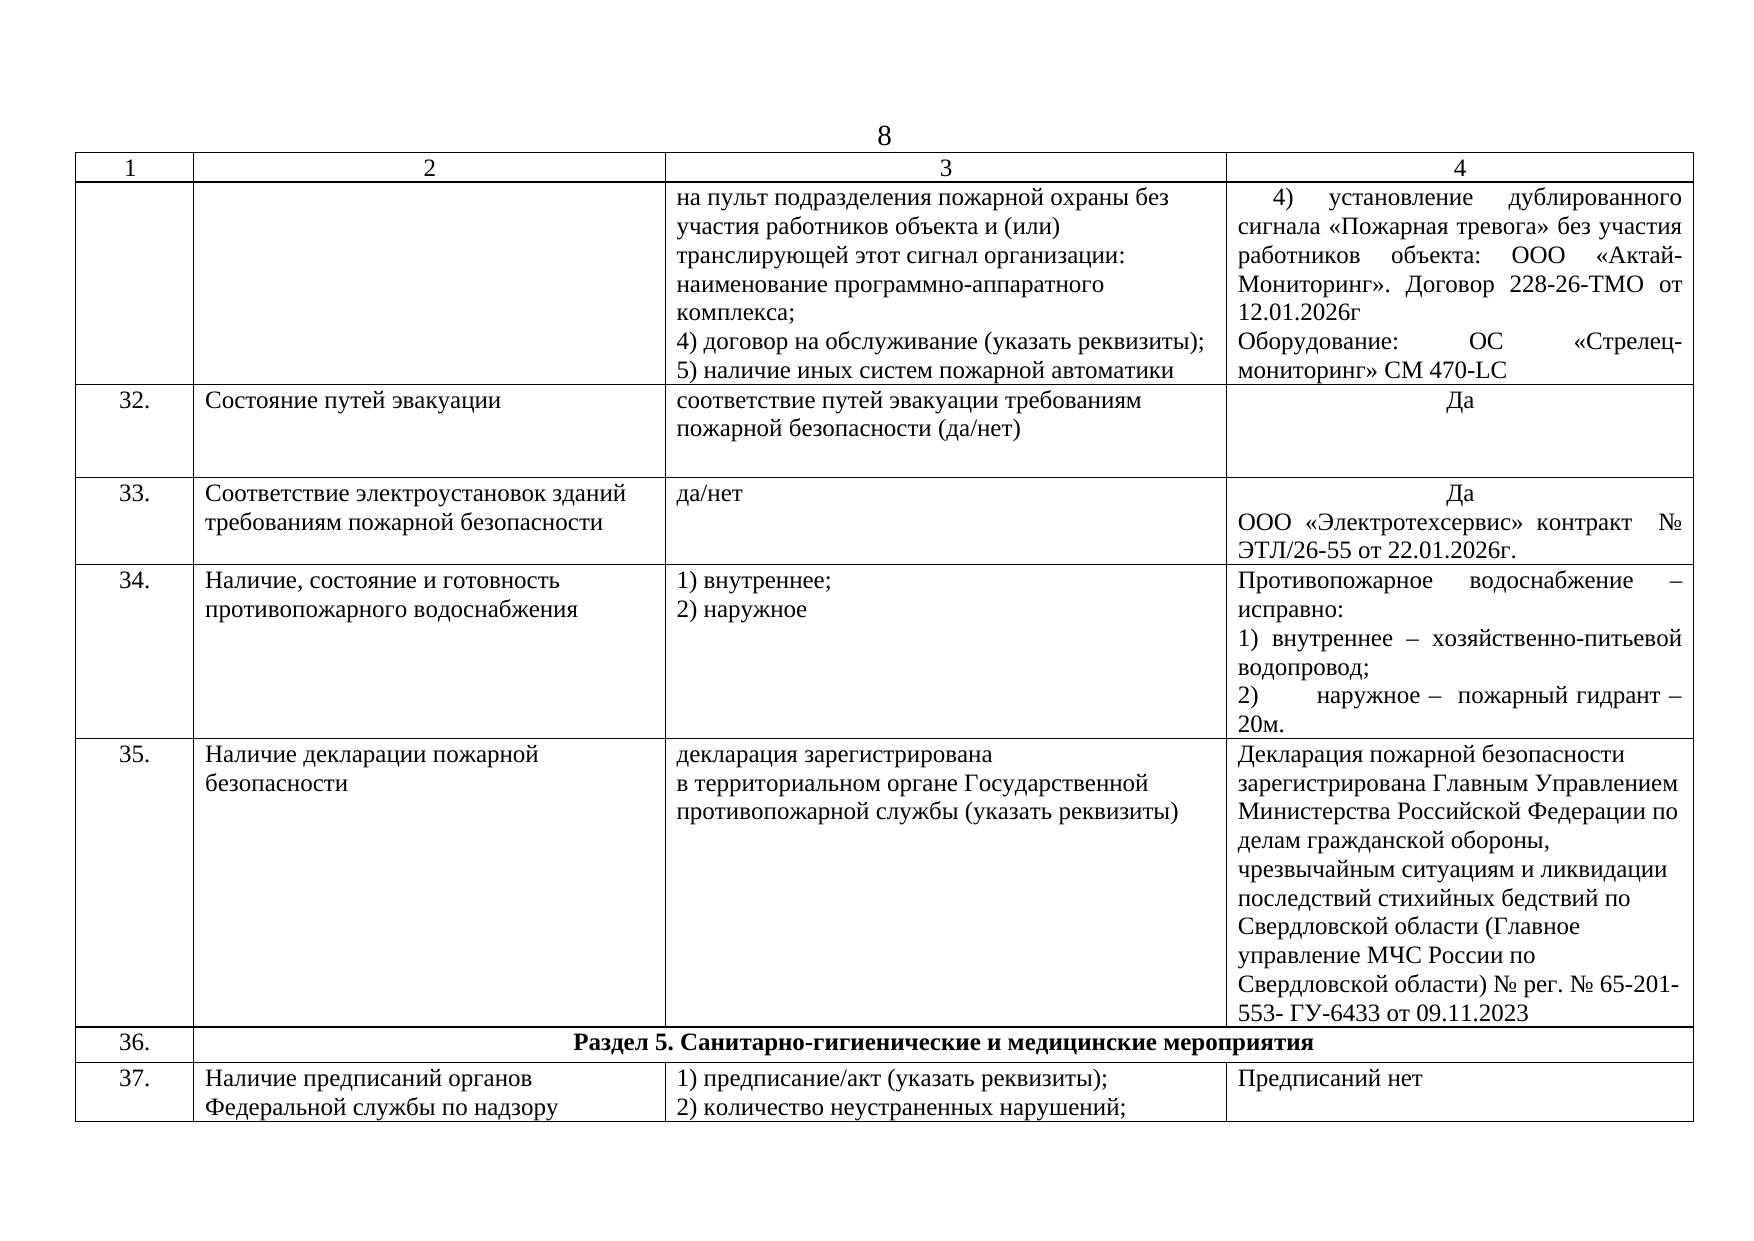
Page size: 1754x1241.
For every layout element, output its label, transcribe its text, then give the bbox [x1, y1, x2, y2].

table_cell 4) установление дублированного сигнала «Пожарная тревога» без участия работников объекта: ООО «Актай-Мониторинг». Договор 228-26-ТМО от 12.01.2026г Оборудование: ОС «Стрелец-мониторинг» СМ 470-LC [1227, 183, 1693, 384]
table_header 4 [1227, 153, 1693, 181]
table_cell Предписаний нет [1227, 1063, 1693, 1121]
table_header 1 [76, 153, 193, 181]
table_cell Состояние путей эвакуации [194, 385, 665, 477]
table_cell 35. [76, 739, 193, 1026]
table_cell Декларация пожарной безопасности зарегистрирована Главным Управлением Министерства Российской Федерации по делам гражданской обороны, чрезвычайным ситуациям и ликвидации последствий стихийных бедствий по Свердловской области (Главное управление МЧС России по Свердловской области) № рег. № 65-201-553- ГУ-6433 от 09.11.2023 [1227, 739, 1693, 1026]
table_cell соответствие путей эвакуации требованиям пожарной безопасности (да/нет) [666, 385, 1226, 477]
table_header 3 [666, 153, 1226, 181]
table_cell 37. [76, 1063, 193, 1121]
table_cell Наличие декларации пожарной безопасности [194, 739, 665, 1026]
table_cell декларация зарегистрирована в территориальном органе Государственной противопожарной службы (указать реквизиты) [666, 739, 1226, 1026]
table_cell да/нет [666, 478, 1226, 564]
table_cell 1) предписание/акт (указать реквизиты); 2) количество неустраненных нарушений; [666, 1063, 1226, 1121]
table_cell Наличие, состояние и готовность противопожарного водоснабжения [194, 565, 665, 738]
table_cell Да ООО «Электротехсервис» контракт № ЭТЛ/26-55 от 22.01.2026г. [1227, 478, 1693, 564]
table_cell Наличие предписаний органов Федеральной службы по надзору [194, 1063, 665, 1121]
table_cell 36. [76, 1028, 193, 1062]
table_cell [194, 183, 665, 384]
table_cell 1) внутреннее; 2) наружное [666, 565, 1226, 738]
table_cell 34. [76, 565, 193, 738]
table_cell 32. [76, 385, 193, 477]
table_cell Противопожарное водоснабжение – исправно: 1) внутреннее – хозяйственно-питьевой водопровод; 2) наружное – пожарный гидрант – 20м. [1227, 565, 1693, 738]
table_cell [76, 183, 193, 384]
table_header 2 [194, 153, 665, 181]
table_cell Раздел 5. Санитарно-гигиенические и медицинские мероприятия [194, 1028, 1693, 1062]
table_cell на пульт подразделения пожарной охраны без участия работников объекта и (или) транслирующей этот сигнал организации: наименование программно-аппаратного комплекса; 4) договор на обслуживание (указать реквизиты); 5) наличие иных систем пожарной автоматики [666, 183, 1226, 384]
table_cell 33. [76, 478, 193, 564]
table_cell Да [1227, 385, 1693, 477]
table_cell Соответствие электроустановок зданий требованиям пожарной безопасности [194, 478, 665, 564]
